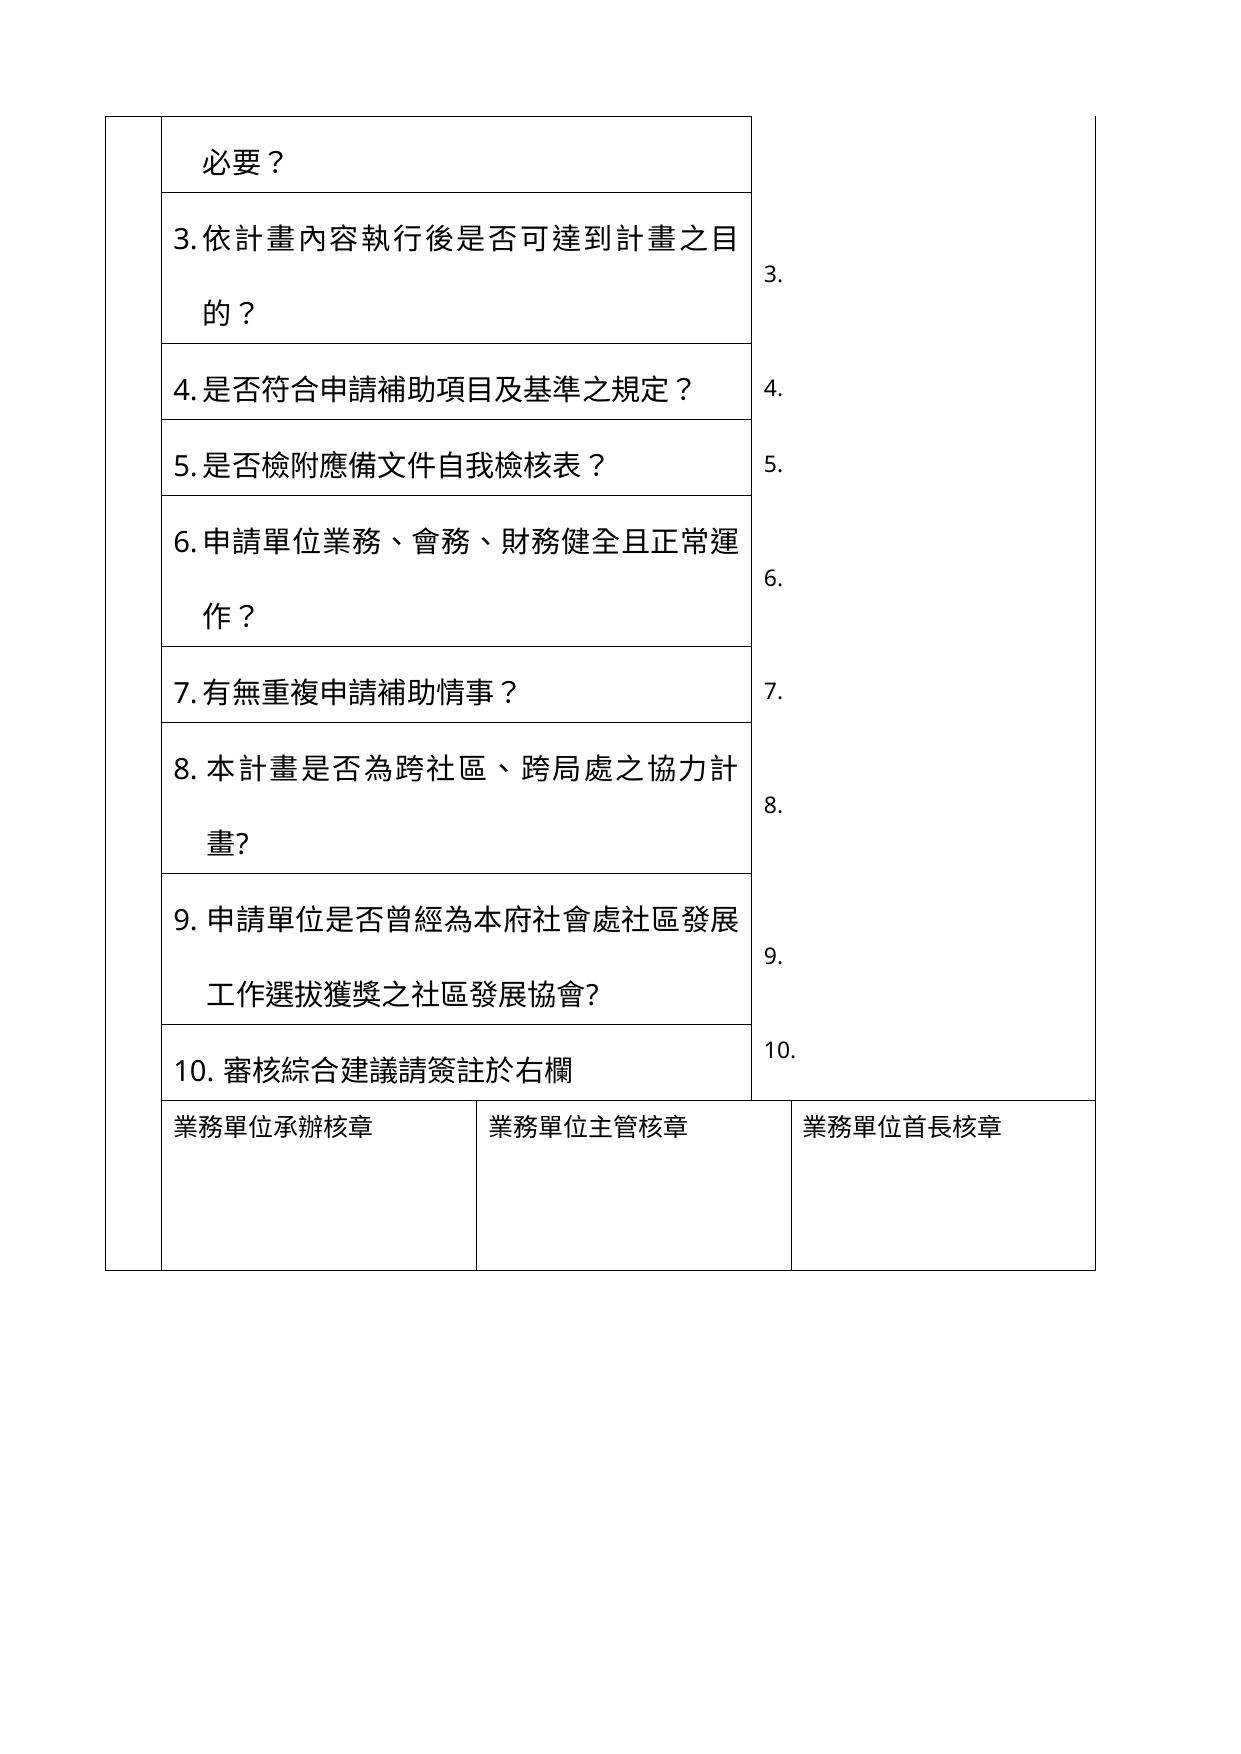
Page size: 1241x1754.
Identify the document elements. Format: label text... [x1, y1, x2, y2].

table_cell 申請單位業務、會務、財務健全且正常運作？ [162, 496, 751, 646]
table_cell 業務單位首長核章 [792, 1101, 1095, 1270]
table_cell [752, 495, 1095, 646]
table_cell 是否檢附應備文件自我檢核表？ [162, 420, 751, 495]
table_cell 本計畫是否為跨社區、跨局處之協力計畫? [162, 723, 751, 873]
table_cell [752, 722, 1095, 873]
table_cell 依行政區域內之整體需求，本計畫是否有必要？ [162, 117, 751, 192]
table_cell 審核綜合建議請簽註於右欄 [162, 1025, 751, 1100]
table_cell [752, 646, 1095, 722]
table_cell [752, 1024, 1095, 1100]
table_cell 業務單位承辦核章 [162, 1101, 476, 1270]
table_cell 申請單位是否曾經為本府社會處社區發展工作選拔獲獎之社區發展協會? [162, 874, 751, 1024]
table_cell [752, 873, 1095, 1024]
table_cell [106, 117, 161, 1270]
table_cell 有無重複申請補助情事？ [162, 647, 751, 722]
table_cell [752, 419, 1095, 495]
table_cell 是否符合申請補助項目及基準之規定？ [162, 344, 751, 419]
table_cell [752, 192, 1095, 343]
table_cell 業務單位主管核章 [477, 1101, 791, 1270]
table_cell [752, 343, 1095, 419]
table_cell 依計畫內容執行後是否可達到計畫之目的？ [162, 193, 751, 343]
table_cell [752, 116, 1095, 192]
